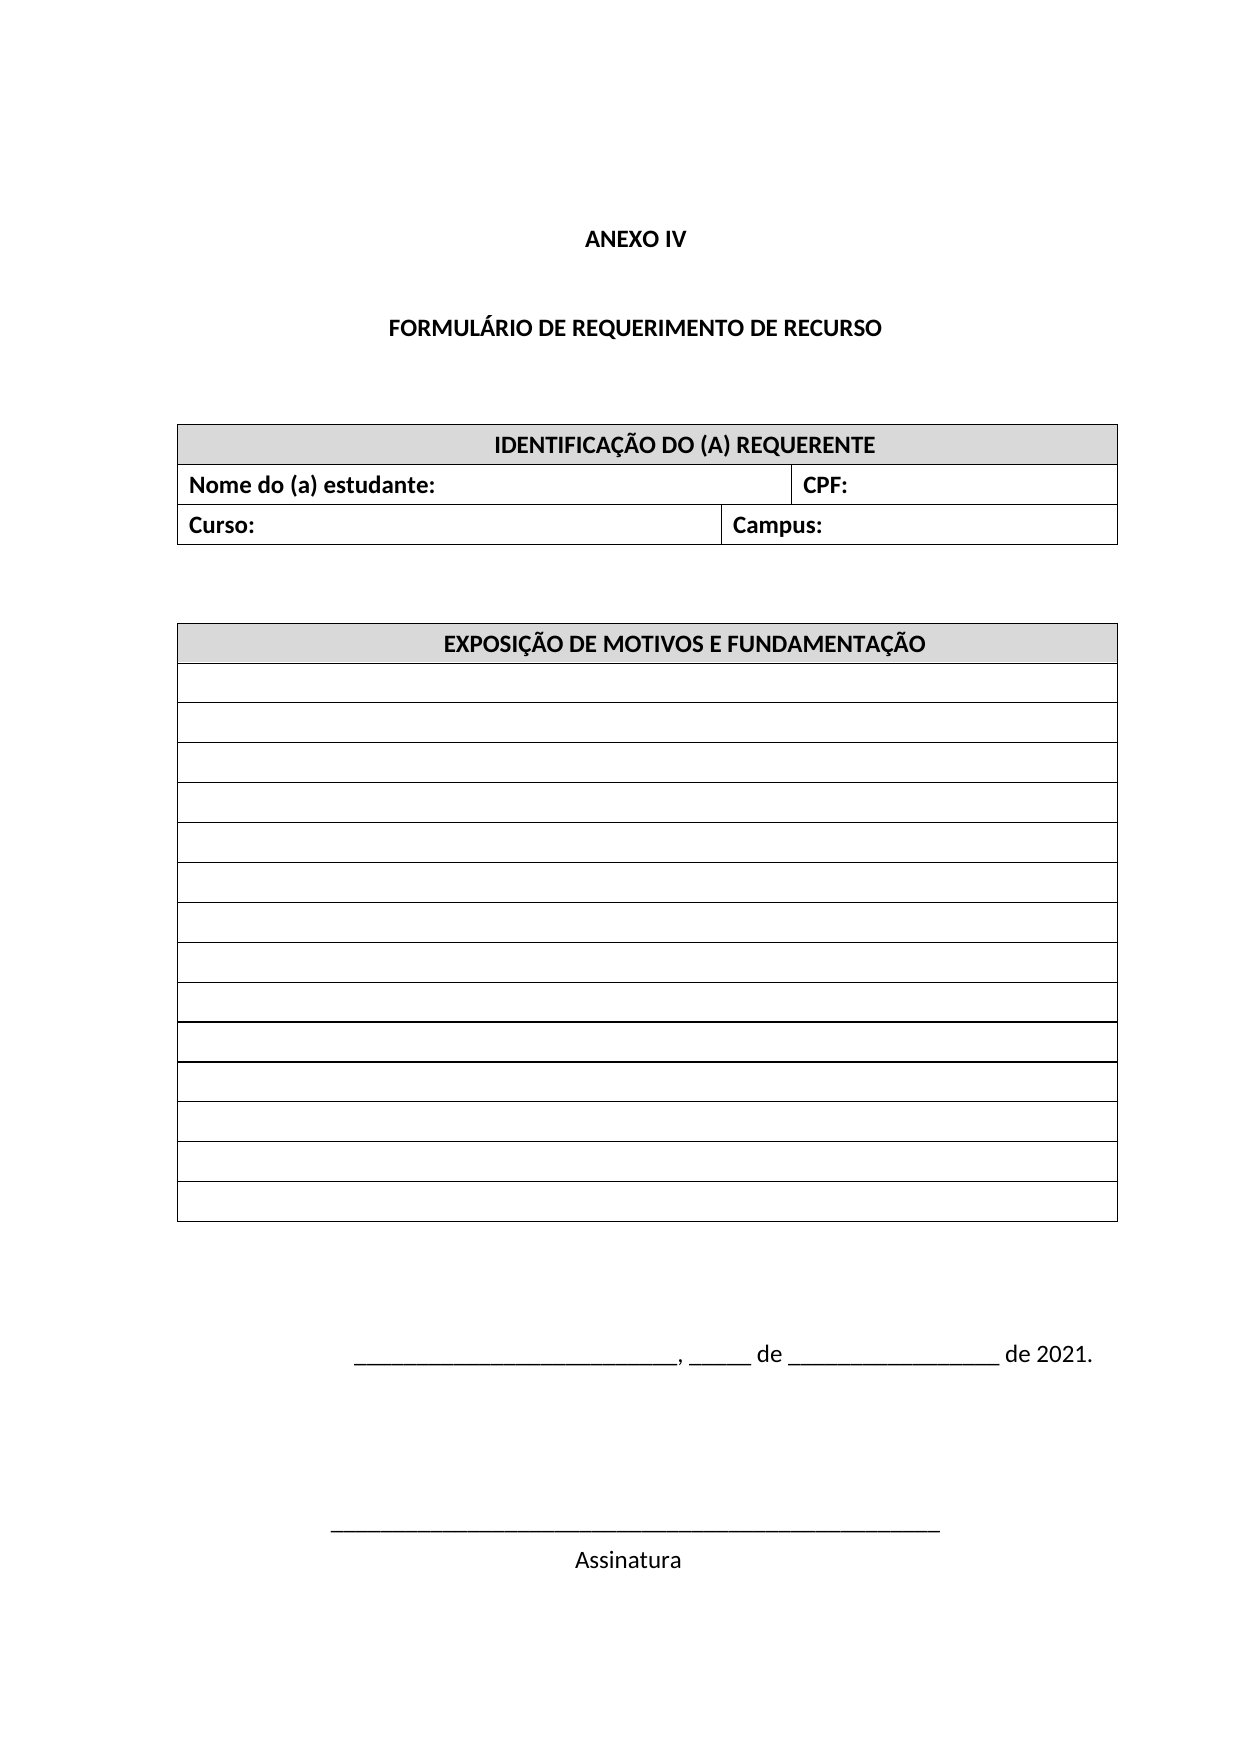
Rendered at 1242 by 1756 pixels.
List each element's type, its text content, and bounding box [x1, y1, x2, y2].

table_cell [178, 863, 1117, 902]
table_cell Curso: [178, 505, 721, 544]
table_cell [178, 1142, 1117, 1181]
table_header EXPOSIÇÃO DE MOTIVOS E FUNDAMENTAÇÃO [178, 624, 1117, 662]
table_cell CPF: [792, 465, 1117, 504]
table_cell [178, 903, 1117, 942]
table_cell [178, 664, 1117, 702]
table_cell [178, 743, 1117, 782]
text FORMULÁRIO DE REQUERIMENTO DE RECURSO [177, 312, 1094, 342]
table_header IDENTIFICAÇÃO DO (A) REQUERENTE [178, 425, 1117, 464]
table_cell [178, 943, 1117, 982]
table_cell [178, 1182, 1117, 1221]
table_cell Nome do (a) estudante: [178, 465, 791, 504]
table_cell [178, 823, 1117, 862]
table_cell [178, 783, 1117, 822]
table_cell [178, 1023, 1117, 1061]
table_cell [178, 703, 1117, 742]
text Assinatura [162, 1544, 1094, 1574]
table_cell [178, 1102, 1117, 1141]
text ANEXO IV [177, 223, 1094, 253]
table_cell Campus: [722, 505, 1117, 544]
table_cell [178, 1063, 1117, 1101]
text _________________________________________________ [177, 1505, 1094, 1536]
table_cell [178, 983, 1117, 1021]
text __________________________, _____ de _________________ de 2021. [177, 1338, 1094, 1369]
